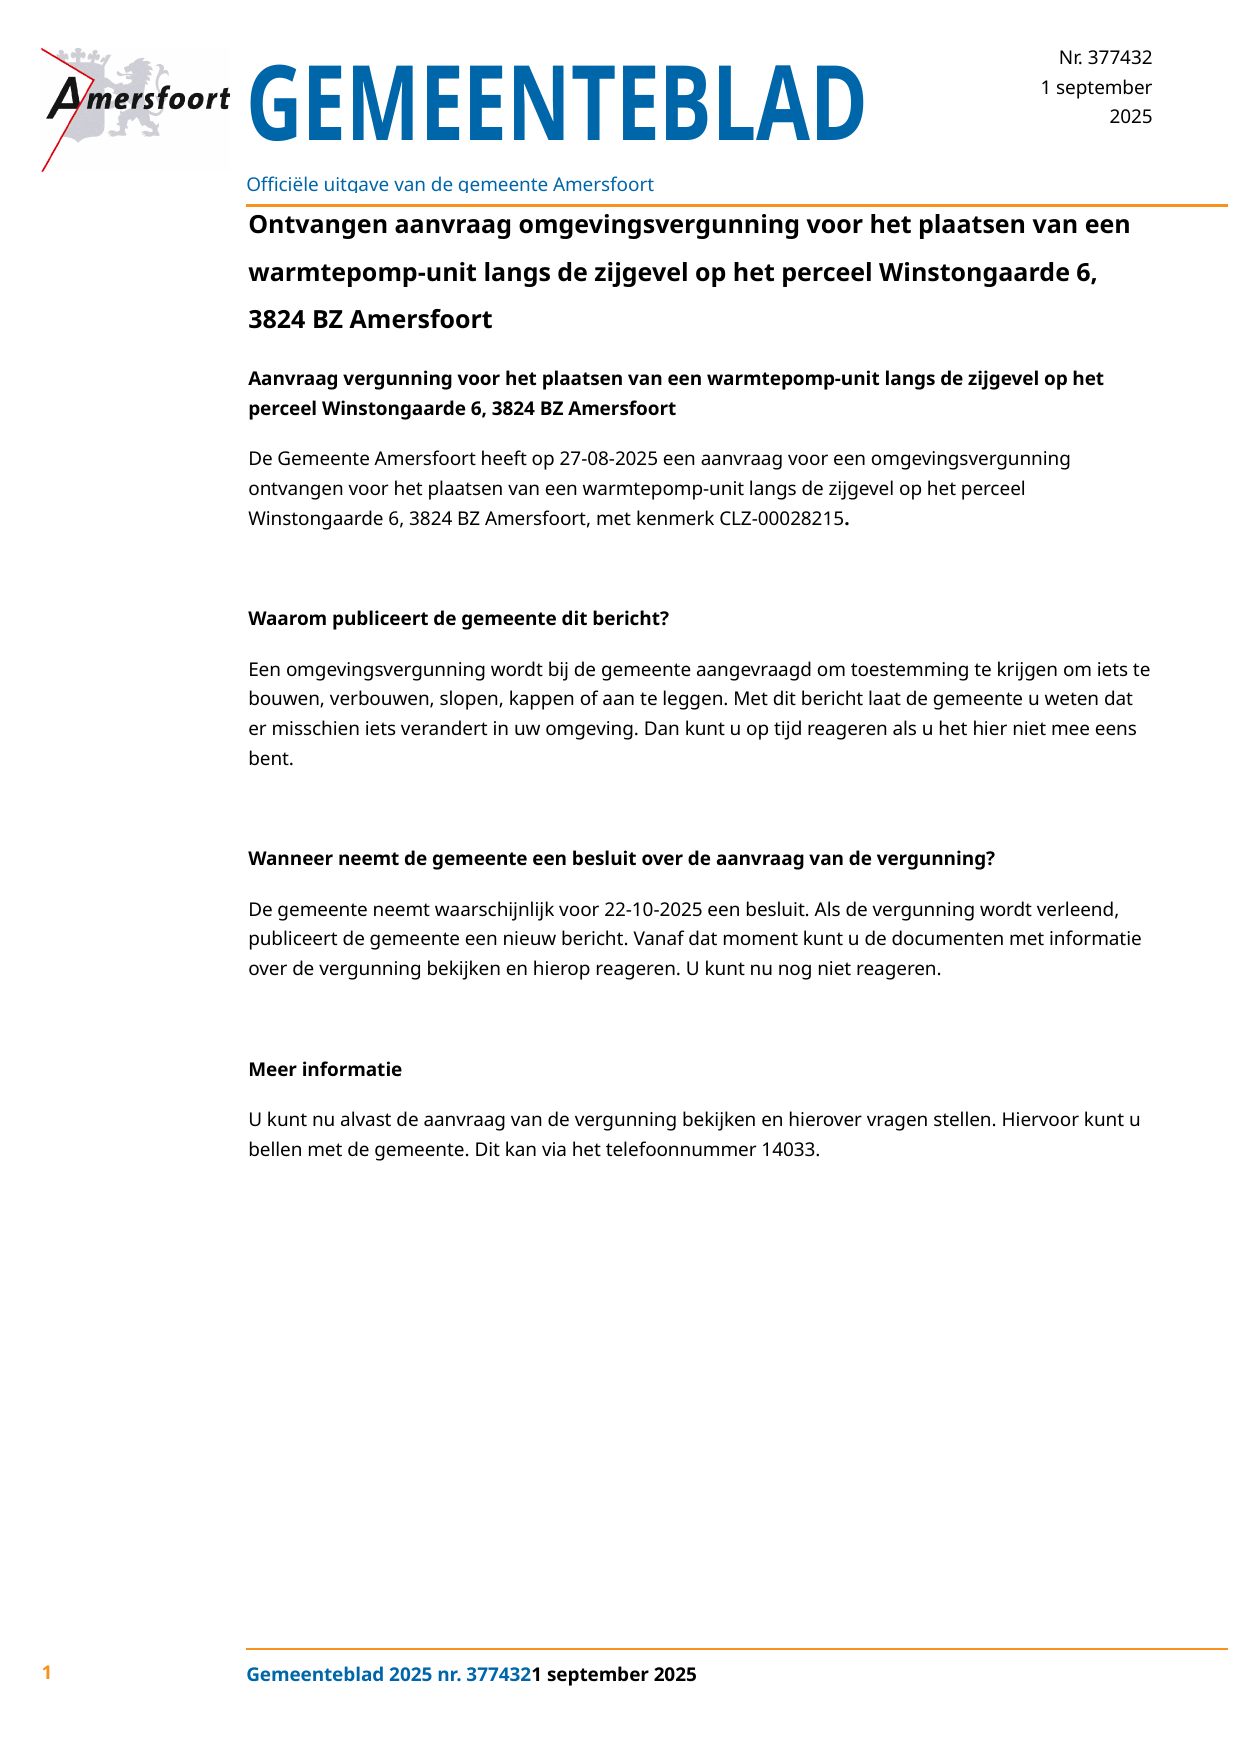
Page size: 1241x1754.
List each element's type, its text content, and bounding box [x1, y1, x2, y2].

text Waarom publiceert de gemeente dit bericht? [248, 606, 1152, 631]
text De gemeente neemt waarschijnlijk voor 22-10-2025 een besluit. Als de vergunning wordt verleend, publiceert de gemeente een nieuw bericht. Vanaf dat moment kunt u de documenten met informatie over de vergunning bekijken en hierop reageren. U kunt nu nog niet reageren. [248, 896, 1152, 981]
text Ontvangen aanvraag omgevingsvergunning voor het plaatsen van een warmtepomp-unit langs de zijgevel op het perceel Winstongaarde 6, 3824 BZ Amersfoort [248, 207, 1152, 336]
text Een omgevingsvergunning wordt bij de gemeente aangevraagd om toestemming te krijgen om iets te bouwen, verbouwen, slopen, kappen of aan te leggen. Met dit bericht laat de gemeente u weten dat er misschien iets verandert in uw omgeving. Dan kunt u op tijd reageren als u het hier niet mee eens bent. [248, 656, 1152, 770]
text Wanneer neemt de gemeente een besluit over de aanvraag van de vergunning? [248, 846, 1152, 871]
text De Gemeente Amersfoort heeft op 27-08-2025 een aanvraag voor een omgevingsvergunning ontvangen voor het plaatsen van een warmtepomp-unit langs de zijgevel op het perceel Winstongaarde 6, 3824 BZ Amersfoort, met kenmerk CLZ-00028215. [248, 446, 1152, 530]
picture [41, 47, 231, 172]
text U kunt nu alvast de aanvraag van de vergunning bekijken en hierover vragen stellen. Hiervoor kunt u bellen met de gemeente. Dit kan via het telefoonnummer 14033. [248, 1106, 1152, 1162]
text Aanvraag vergunning voor het plaatsen van een warmtepomp-unit langs de zijgevel op het perceel Winstongaarde 6, 3824 BZ Amersfoort [248, 366, 1152, 421]
text Meer informatie [248, 1056, 1152, 1082]
